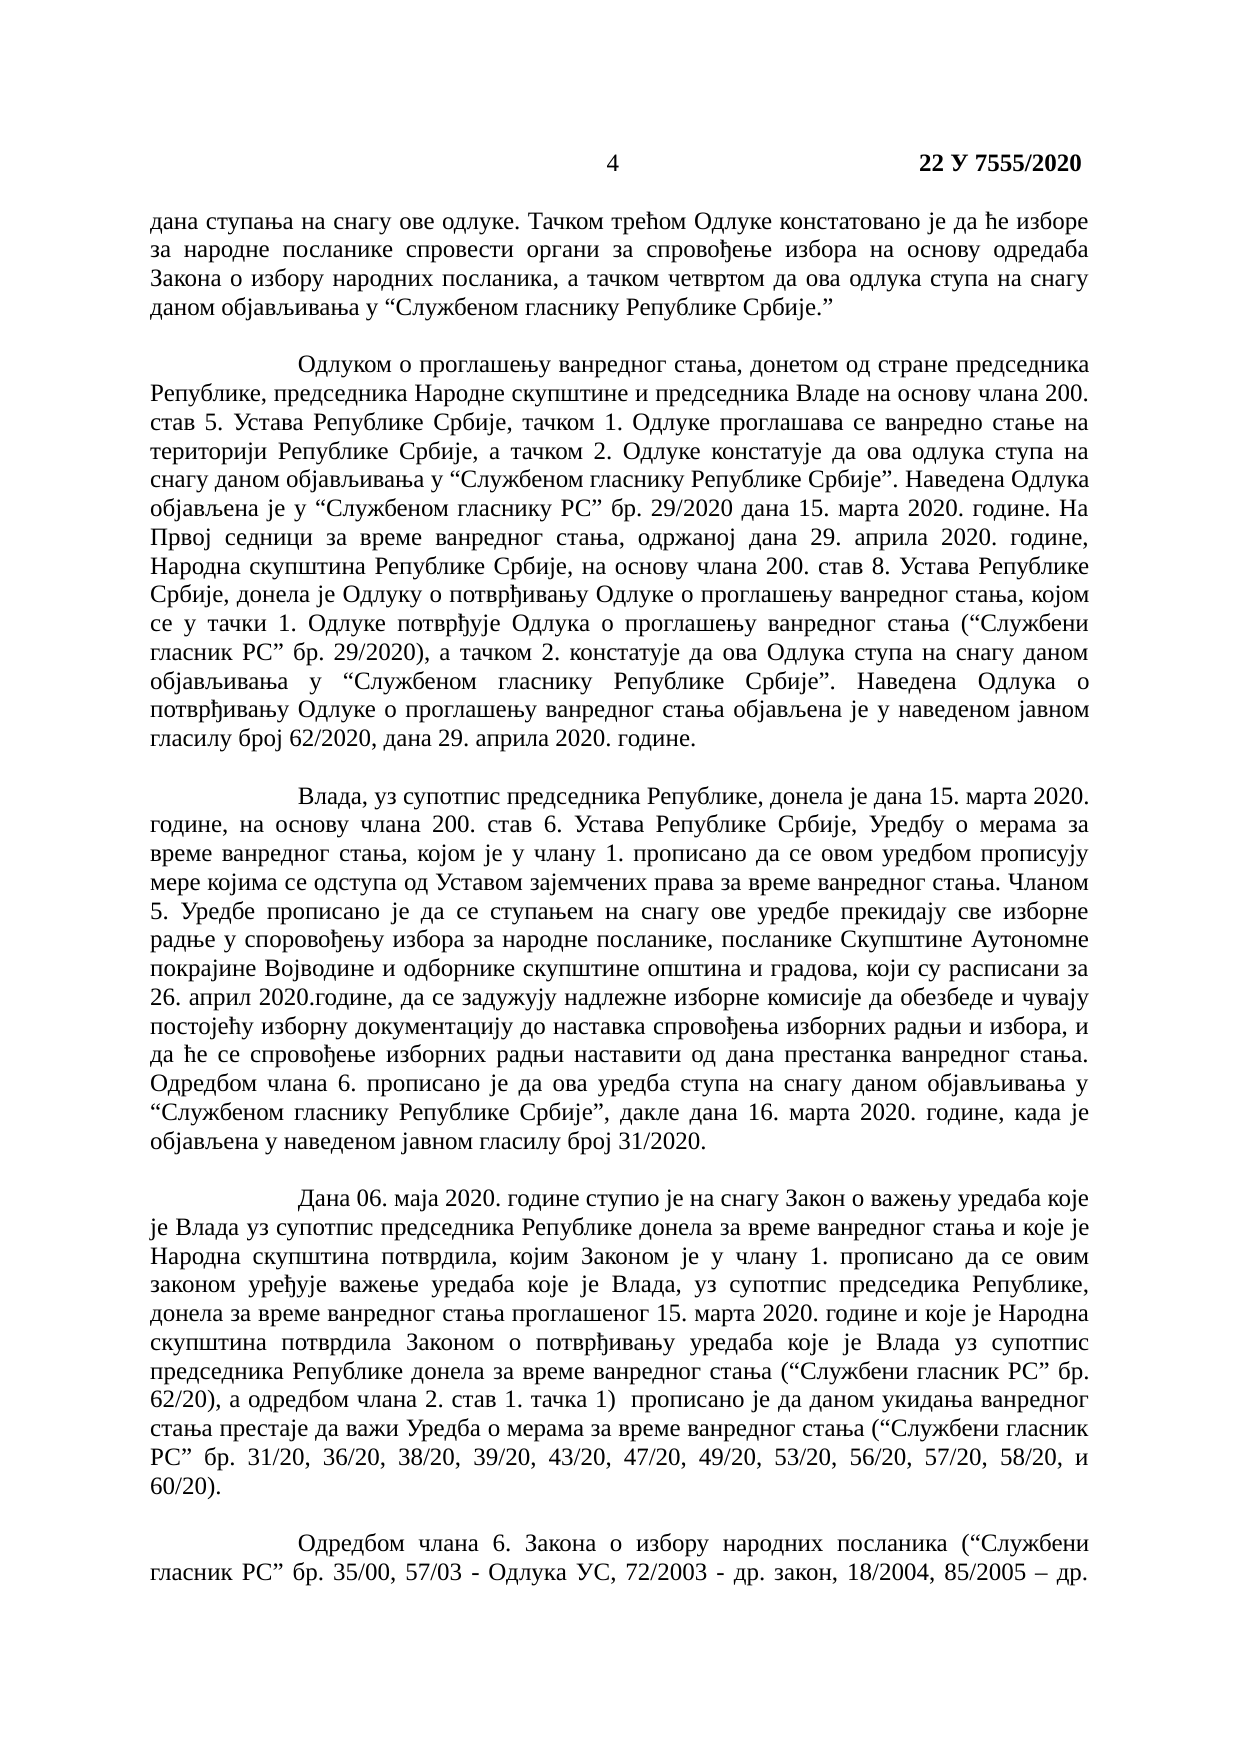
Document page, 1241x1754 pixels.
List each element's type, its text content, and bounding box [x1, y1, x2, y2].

text дана ступања на снагу ове одлуке. Тачком трећом Одлуке констатовано је да ће изборе за народне посланике спровести органи за спровођење избора на основу одредаба Закона о избору народних посланика, а тачком четвртом да ова одлука ступа на снагу даном објављивања у “Службеном гласнику Републике Србије.” [150, 206, 1090, 321]
text Одлуком о проглашењу ванредног стања, донетом од стране председника Републике, председника Народне скупштине и председника Владе на основу члана 200. став 5. Устава Републике Србије, тачком 1. Одлуке проглашава се ванредно стање на територији Републике Србије, а тачком 2. Одлуке констатује да ова одлука ступа на снагу даном објављивања у “Службеном гласнику Републике Србије”. Наведена Одлука објављена је у “Службеном гласнику РС” бр. 29/2020 дана 15. марта 2020. године. На Првој седници за време ванредног стања, одржаној дана 29. априла 2020. године, Народна скупштина Републике Србије, на основу члана 200. став 8. Устава Републике Србије, донела је Одлуку о потврђивању Одлуке о проглашењу ванредног стања, којом се у тачки 1. Одлуке потврђује Одлука о проглашењу ванредног стања (“Службени гласник РС” бр. 29/2020), а тачком 2. констатује да ова Одлука ступа на снагу даном објављивања у “Службеном гласнику Републике Србије”. Наведена Одлука о потврђивању Одлуке о проглашењу ванредног стања објављена је у наведеном јавном гласилу број 62/2020, дана 29. априла 2020. године. [150, 349, 1090, 752]
text Дана 06. маја 2020. године ступио је на снагу Закон о важењу уредаба које је Влада уз супотпис председника Републике донела за време ванредног стања и које је Народна скупштина потврдила, којим Законом је у члану 1. прописано да се овим законом уређује важење уредаба које је Влада, уз супотпис председика Републике, донела за време ванредног стања проглашеног 15. марта 2020. године и које је Народна скупштина потврдила Законом о потврђивању уредаба које је Влада уз супотпис председника Републике донела за време ванредног стања (“Службени гласник РС” бр. 62/20), а одредбом члана 2. став 1. тачка 1) прописано је да даном укидања ванредног стања престаје да важи Уредба о мерама за време ванредног стања (“Службени гласник РС” бр. 31/20, 36/20, 38/20, 39/20, 43/20, 47/20, 49/20, 53/20, 56/20, 57/20, 58/20, и 60/20). [150, 1183, 1090, 1499]
text Влада, уз супотпис председника Републике, донела је дана 15. марта 2020. године, на основу члана 200. став 6. Устава Републике Србије, Уредбу о мерама за време ванредног стања, којом је у члану 1. прописано да се овом уредбом прописују мере којима се одступа од Уставом зајемчених права за време ванредног стања. Чланом 5. Уредбе прописано је да се ступањем на снагу ове уредбе прекидају све изборне радње у споровођењу избора за народне посланике, посланике Скупштине Аутономне покрајине Војводине и одборнике скупштине општина и градова, који су расписани за 26. април 2020.године, да се задужују надлежне изборне комисије да обезбеде и чувају постојећу изборну документацију до наставка спровођења изборних радњи и избора, и да ће се спровођење изборних радњи наставити од дана престанка ванредног стања. Одредбом члана 6. прописано је да ова уредба ступа на снагу даном објављивања у “Службеном гласнику Републике Србије”, дакле дана 16. марта 2020. године, када је објављена у наведеном јавном гласилу број 31/2020. [150, 781, 1090, 1154]
text Одредбом члана 6. Закона о избору народних посланика (“Службени гласник РС” бр. 35/00, 57/03 - Одлука УС, 72/2003 - др. закон, 18/2004, 85/2005 – др. [150, 1528, 1090, 1586]
